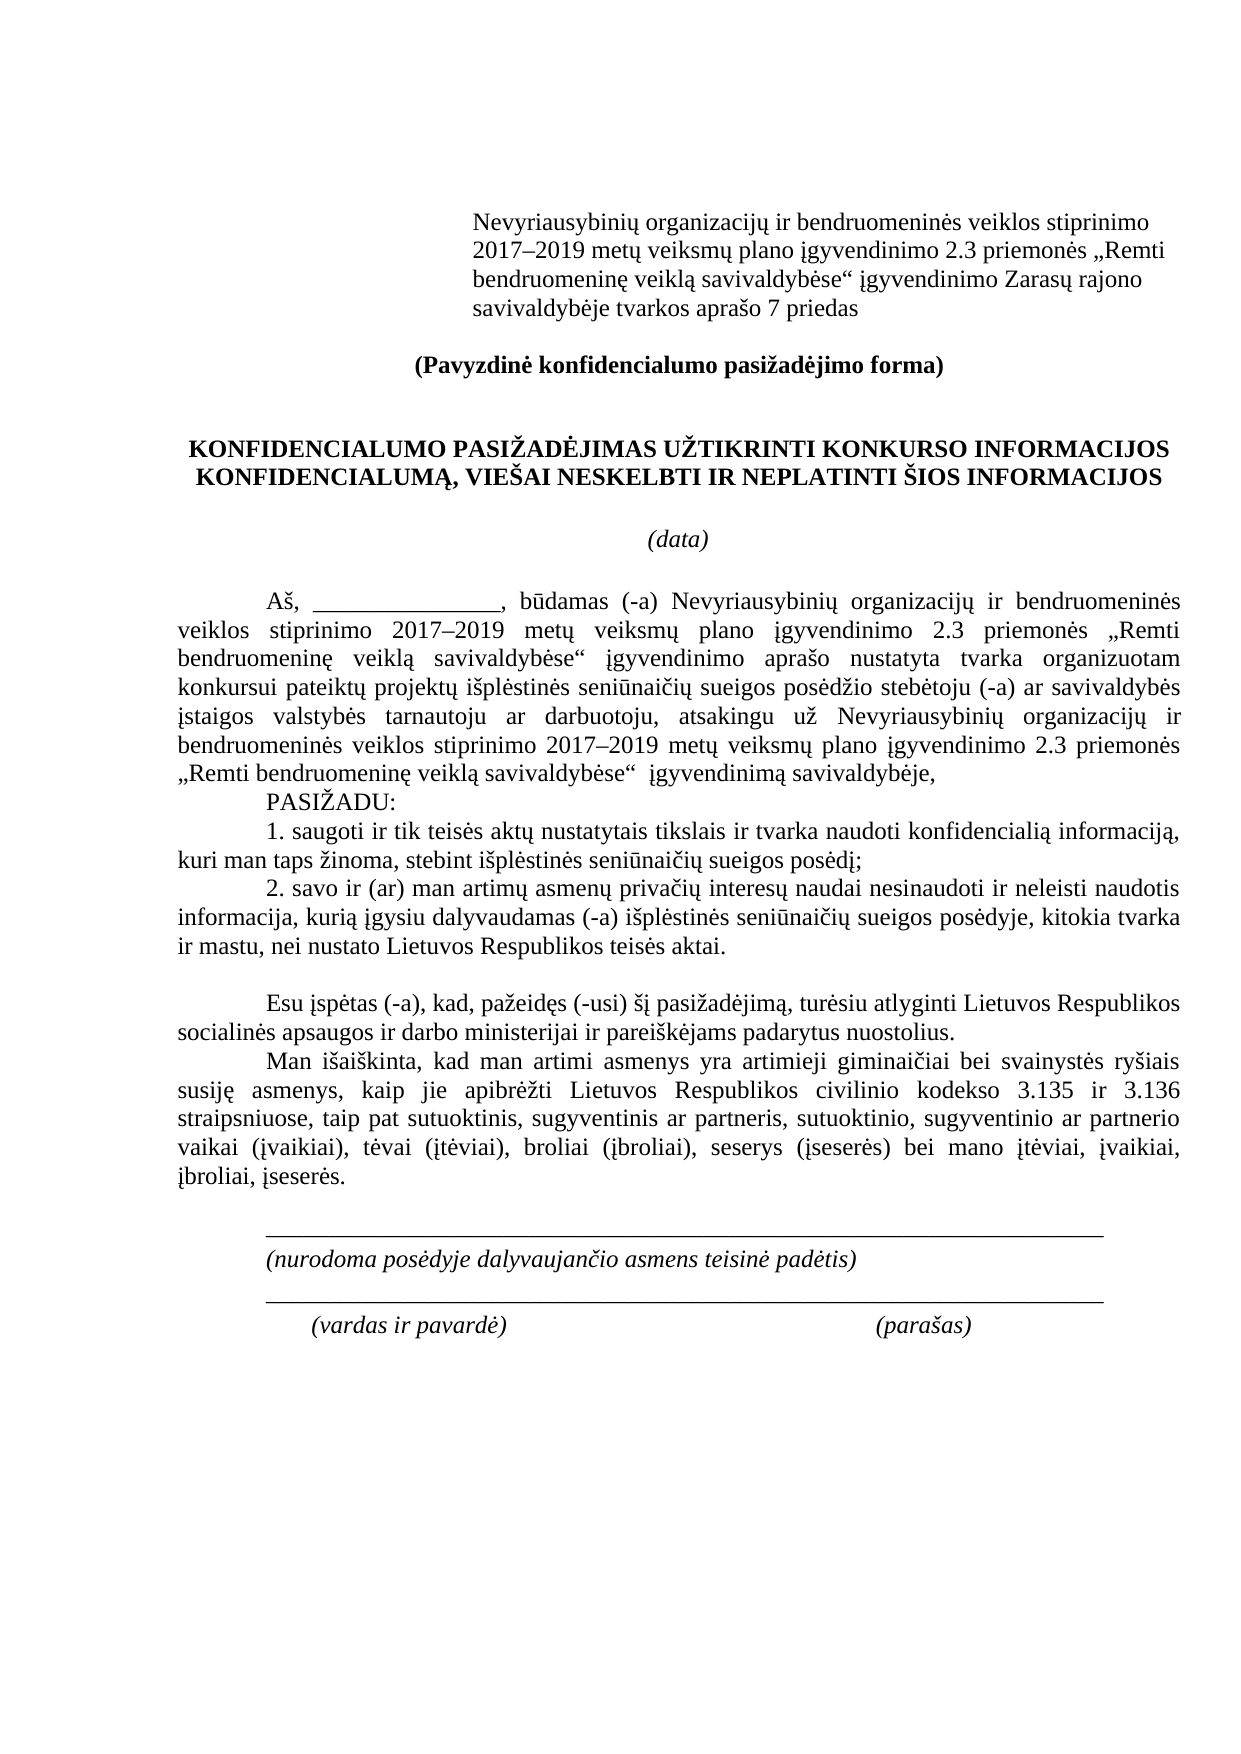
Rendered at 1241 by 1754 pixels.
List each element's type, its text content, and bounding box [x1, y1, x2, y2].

text (vardas ir pavardė) (parašas) [177, 1310, 1181, 1339]
text Aš, _______________, būdamas (-a) Nevyriausybinių organizacijų ir bendruomeninės veiklos stiprinimo 2017–2019 metų veiksmų plano įgyvendinimo 2.3 priemonės „Remti bendruomeninę veiklą savivaldybėse“ įgyvendinimo aprašo nustatyta tvarka organizuotam konkursui pateiktų projektų išplėstinės seniūnaičių sueigos posėdžio stebėtoju (-a) ar savivaldybės įstaigos valstybės tarnautoju ar darbuotoju, atsakingu už Nevyriausybinių organizacijų ir bendruomeninės veiklos stiprinimo 2017–2019 metų veiksmų plano įgyvendinimo 2.3 priemonės „Remti bendruomeninę veiklą savivaldybėse“ įgyvendinimą savivaldybėje, [177, 586, 1181, 787]
text KONFIDENCIALUMO PASIŽADĖJIMAS UŽTIKRINTI KONKURSO INFORMACIJOS KONFIDENCIALUMĄ, VIEŠAI NESKELBTI IR NEPLATINTI ŠIOS INFORMACIJOS [177, 434, 1181, 491]
text Man išaiškinta, kad man artimi asmenys yra artimieji giminaičiai bei svainystės ryšiais susiję asmenys, kaip jie apibrėžti Lietuvos Respublikos civilinio kodekso 3.135 ir 3.136 straipsniuose, taip pat sutuoktinis, sugyventinis ar partneris, sutuoktinio, sugyventinio ar partnerio vaikai (įvaikiai), tėvai (įtėviai), broliai (įbroliai), seserys (įseserės) bei mano įtėviai, įvaikiai, įbroliai, įseserės. [177, 1046, 1181, 1190]
text 1. saugoti ir tik teisės aktų nustatytais tikslais ir tvarka naudoti konfidencialią informaciją, kuri man taps žinoma, stebint išplėstinės seniūnaičių sueigos posėdį; [177, 816, 1181, 873]
text PASIŽADU: [177, 787, 1181, 816]
text ___________________________________________________________________ [177, 1277, 1181, 1306]
text (Pavyzdinė konfidencialumo pasižadėjimo forma) [177, 350, 1181, 379]
text Nevyriausybinių organizacijų ir bendruomeninės veiklos stiprinimo 2017–2019 metų veiksmų plano įgyvendinimo 2.3 priemonės „Remti bendruomeninę veiklą savivaldybėse“ įgyvendinimo Zarasų rajono savivaldybėje tvarkos aprašo 7 priedas [472, 207, 1181, 322]
text ___________________________________________________________________ [177, 1211, 1181, 1240]
text 2. savo ir (ar) man artimų asmenų privačių interesų naudai nesinaudoti ir neleisti naudotis informacija, kurią įgysiu dalyvaudamas (-a) išplėstinės seniūnaičių sueigos posėdyje, kitokia tvarka ir mastu, nei nustato Lietuvos Respublikos teisės aktai. [177, 873, 1181, 960]
text Esu įspėtas (-a), kad, pažeidęs (-usi) šį pasižadėjimą, turėsiu atlyginti Lietuvos Respublikos socialinės apsaugos ir darbo ministerijai ir pareiškėjams padarytus nuostolius. [177, 988, 1181, 1046]
text (data) [177, 524, 1181, 553]
text (nurodoma posėdyje dalyvaujančio asmens teisinė padėtis) [177, 1244, 1181, 1273]
